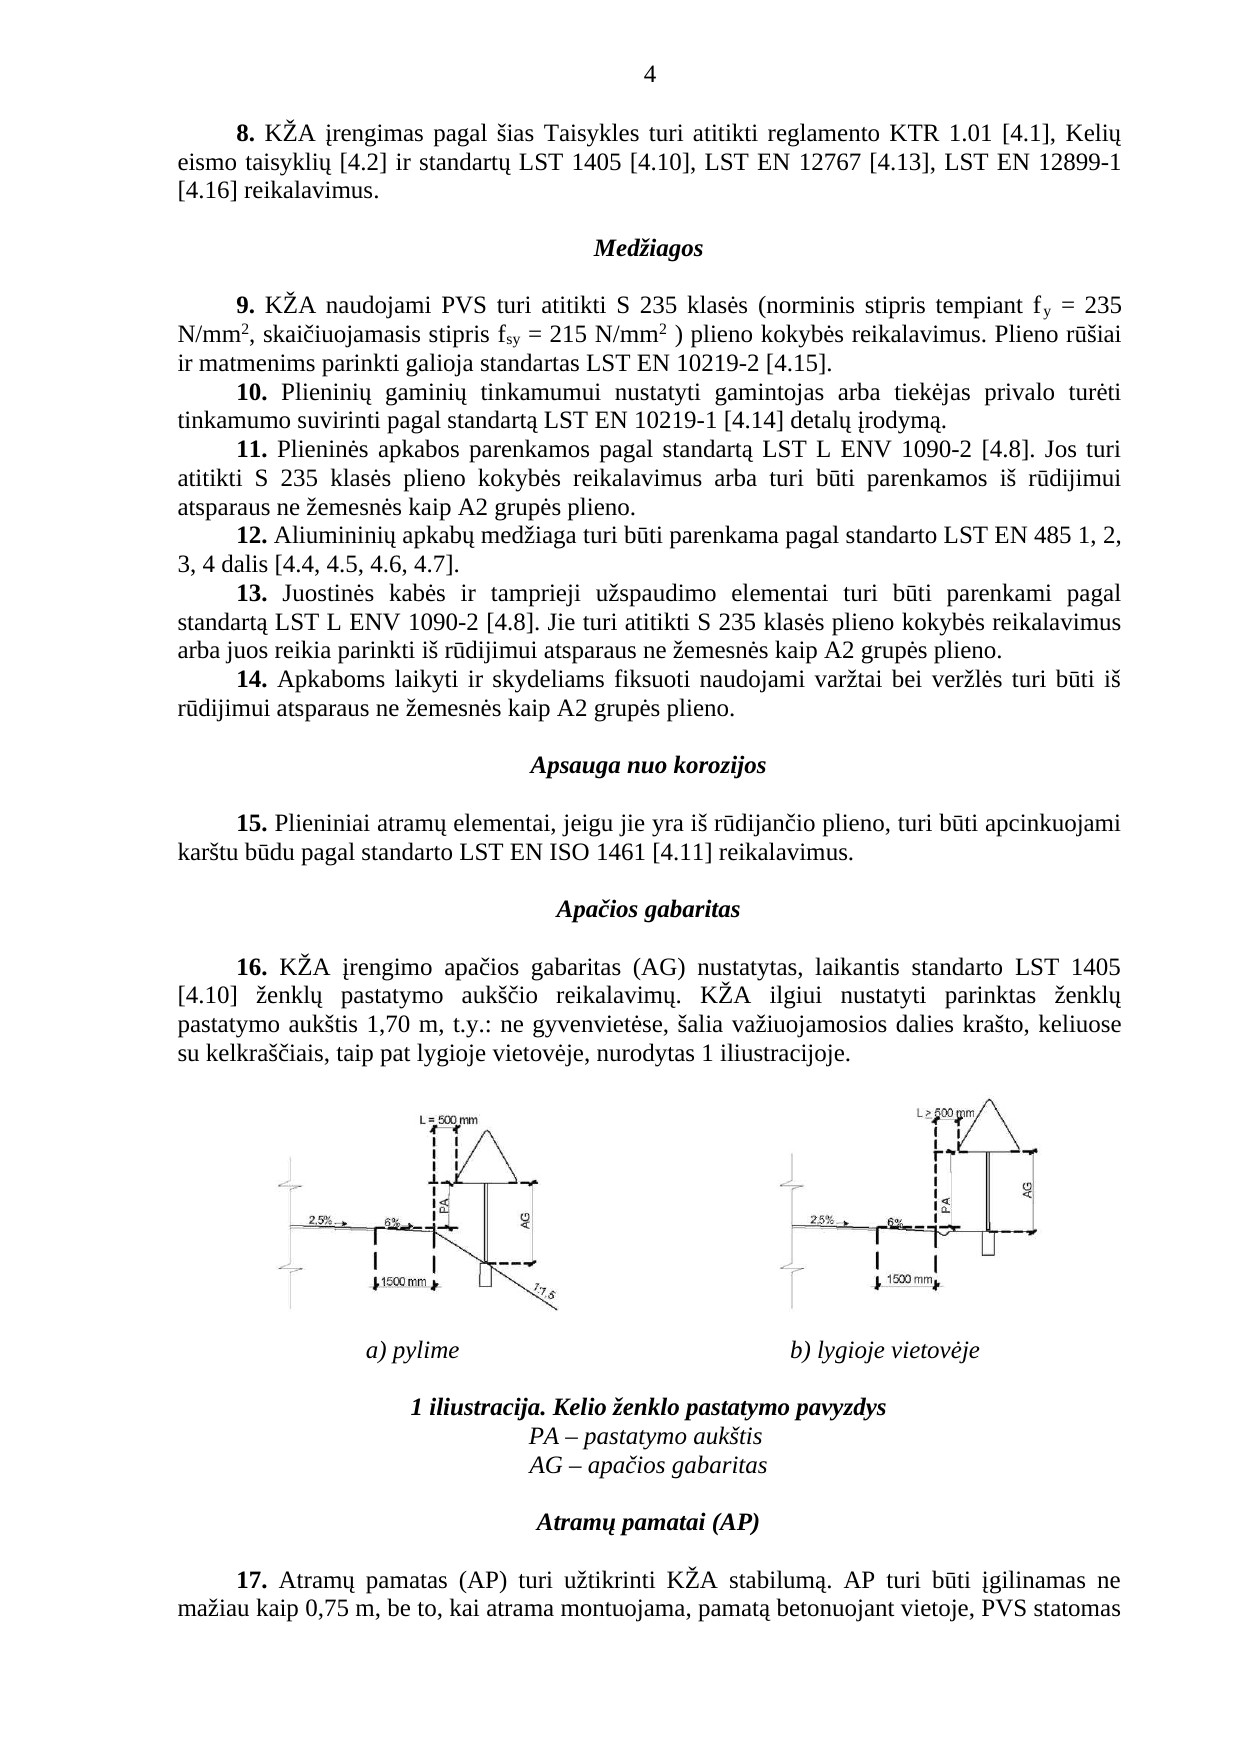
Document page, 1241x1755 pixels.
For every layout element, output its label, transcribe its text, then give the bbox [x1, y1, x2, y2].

table_header (pav.) [582, 1096, 650, 1335]
table_cell b) lygioje vietovėje [650, 1335, 1122, 1363]
text 9. KŽA naudojami PVS turi atitikti S 235 klasės (norminis stipris tempiant fy = 235 N/mm2, skaičiuojamasis stipris fsy = 215 N/mm2 ) plieno kokybės reikalavimus. Plieno rūšiai ir matmenims parinkti galioja standartas LST EN 10219-2 [4.15]. [177, 291, 1122, 377]
text 1 iliustracija. Kelio ženklo pastatymo pavyzdys [177, 1392, 1122, 1421]
text Apsauga nuo korozijos [177, 751, 1122, 779]
text Medžiagos [177, 233, 1122, 262]
text 17. Atramų pamatas (AP) turi užtikrinti KŽA stabilumą. AP turi būti įgilinamas ne mažiau kaip 0,75 m, be to, kai atrama montuojama, pamatą betonuojant vietoje, PVS statomas [177, 1565, 1122, 1622]
text 12. Aliumininių apkabų medžiaga turi būti parenkama pagal standarto LST EN 485 1, 2, 3, 4 dalis [4.4, 4.5, 4.6, 4.7]. [177, 521, 1122, 578]
text 16. KŽA įrengimo apačios gabaritas (AG) nustatytas, laikantis standarto LST 1405 [4.10] ženklų pastatymo aukščio reikalavimų. KŽA ilgiui nustatyti parinktas ženklų pastatymo aukštis 1,70 m, t.y.: ne gyvenvietėse, šalia važiuojamosios dalies krašto, keliuose su kelkraščiais, taip pat lygioje vietovėje, nurodytas 1 iliustracijoje. [177, 952, 1122, 1067]
text 10. Plieninių gaminių tinkamumui nustatyti gamintojas arba tiekėjas privalo turėti tinkamumo suvirinti pagal standartą LST EN 10219-1 [4.14] detalų įrodymą. [177, 377, 1122, 434]
text 11. Plieninės apkabos parenkamos pagal standartą LST L ENV 1090-2 [4.8]. Jos turi atitikti S 235 klasės plieno kokybės reikalavimus arba turi būti parenkamos iš rūdijimui atsparaus ne žemesnės kaip A2 grupės plieno. [177, 434, 1122, 521]
text 14. Apkaboms laikyti ir skydeliams fiksuoti naudojami varžtai bei veržlės turi būti iš rūdijimui atsparaus ne žemesnės kaip A2 grupės plieno. [177, 664, 1122, 722]
text 13. Juostinės kabės ir tamprieji užspaudimo elementai turi būti parenkami pagal standartą LST L ENV 1090-2 [4.8]. Jie turi atitikti S 235 klasės plieno kokybės reikalavimus arba juos reikia parinkti iš rūdijimui atsparaus ne žemesnės kaip A2 grupės plieno. [177, 578, 1122, 664]
text 15. Plieniniai atramų elementai, jeigu jie yra iš rūdijančio plieno, turi būti apcinkuojami karštu būdu pagal standarto LST EN ISO 1461 [4.11] reikalavimus. [177, 808, 1122, 866]
table_header (pav.) [650, 1096, 1122, 1335]
text Atramų pamatai (AP) [177, 1507, 1122, 1536]
text 8. KŽA įrengimas pagal šias Taisykles turi atitikti reglamento KTR 1.01 [4.1], Kelių eismo taisyklių [4.2] ir standartų LST 1405 [4.10], LST EN 12767 [4.13], LST EN 12899-1 [4.16] reikalavimus. [177, 118, 1122, 204]
table_cell a) pylime [177, 1335, 650, 1363]
text Apačios gabaritas [177, 894, 1122, 923]
text PA – pastatymo aukštis [177, 1421, 1122, 1450]
table_header (pav.) [177, 1096, 245, 1335]
text AG – apačios gabaritas [177, 1450, 1122, 1478]
